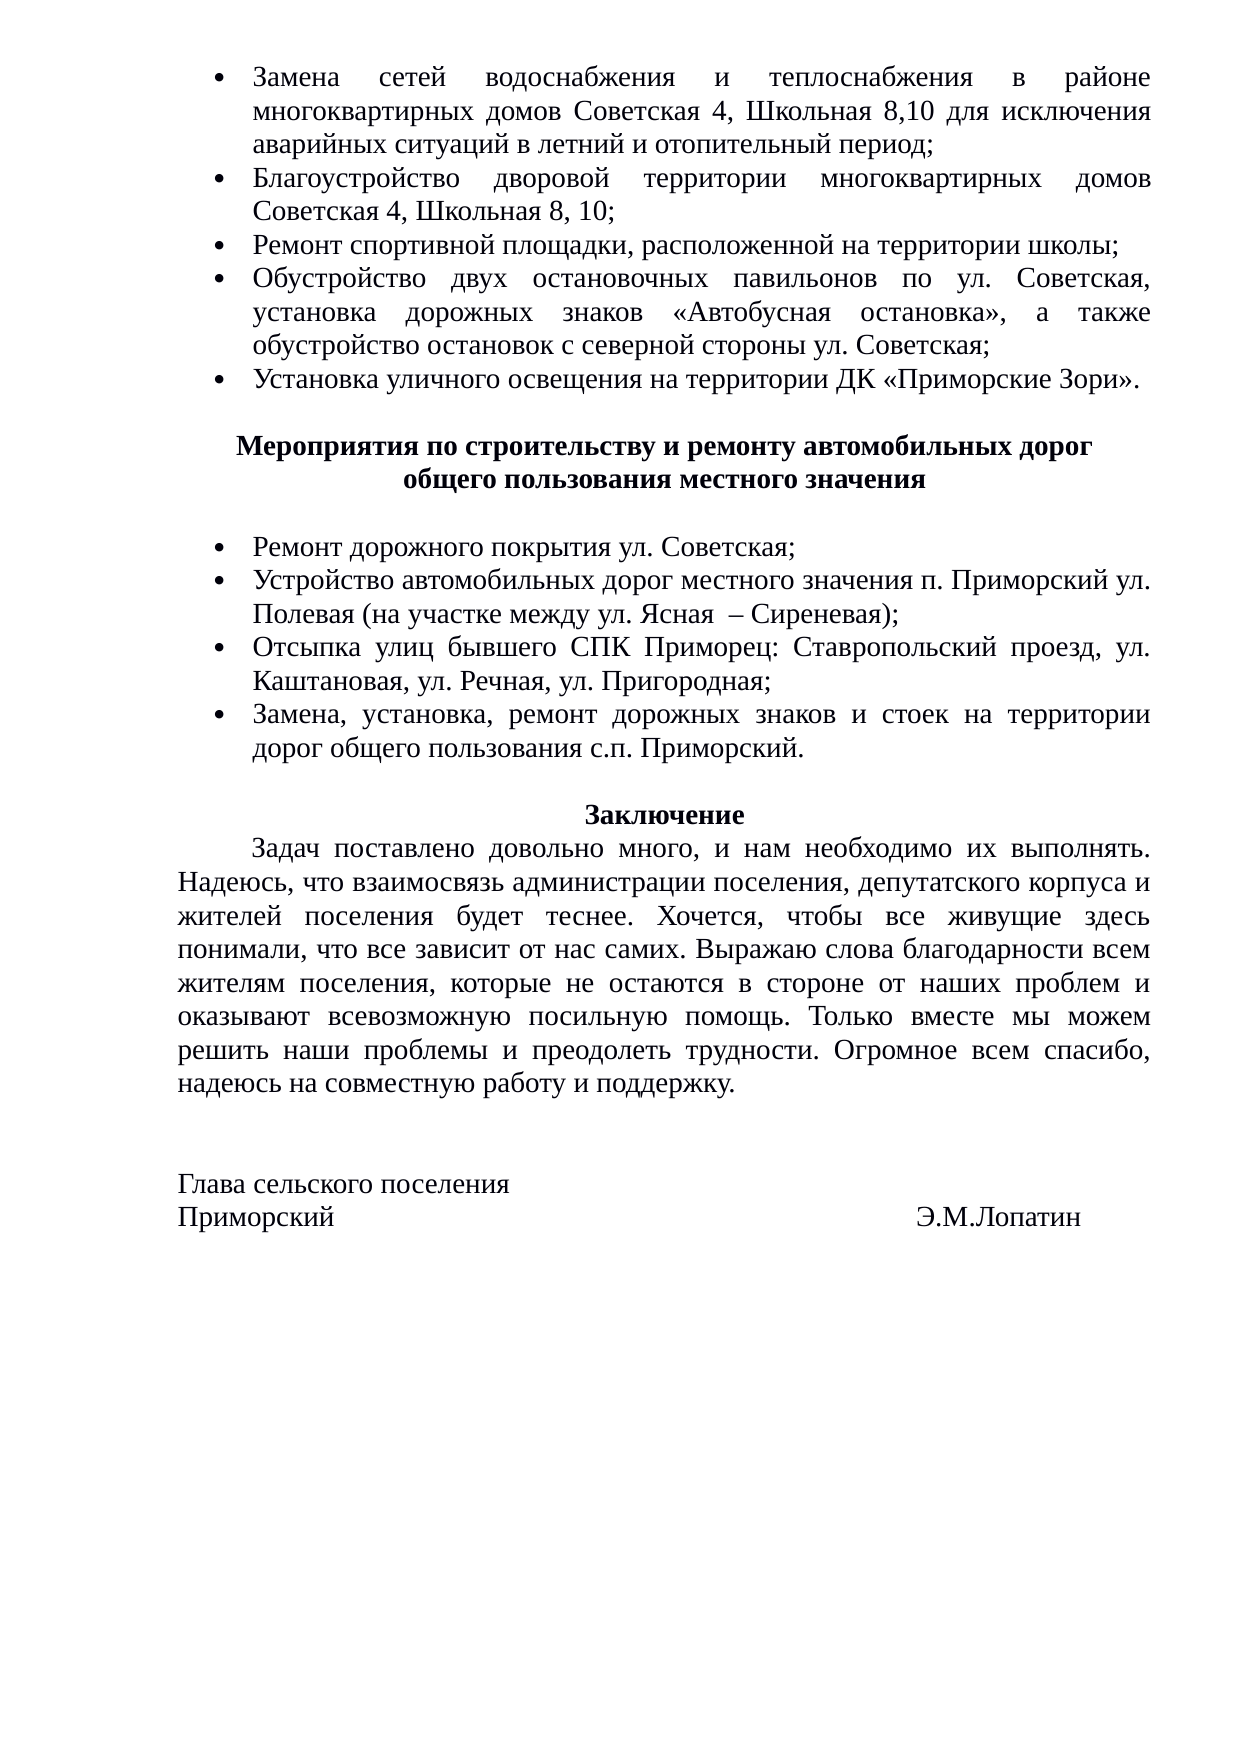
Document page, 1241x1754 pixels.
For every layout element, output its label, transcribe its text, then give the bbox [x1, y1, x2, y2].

text Заключение [177, 797, 1152, 831]
list Отсыпка улиц бывшего СПК Приморец: Ставропольский проезд, ул. Каштановая, ул. Речная, ул. Пригородная; [215, 629, 1152, 696]
list Благоустройство дворовой территории многоквартирных домов Советская 4, Школьная 8, 10; [215, 160, 1152, 227]
text Глава сельского поселения [177, 1166, 1152, 1199]
list Установка уличного освещения на территории ДК «Приморские Зори». [215, 361, 1152, 394]
text общего пользования местного значения [177, 462, 1152, 495]
text Приморский Э.М.Лопатин [177, 1199, 1152, 1233]
list Ремонт дорожного покрытия ул. Советская; [215, 529, 1152, 562]
list Устройство автомобильных дорог местного значения п. Приморский ул. Полевая (на участке между ул. Ясная – Сиреневая); [215, 562, 1152, 629]
list Ремонт спортивной площадки, расположенной на территории школы; [215, 227, 1152, 260]
text Мероприятия по строительству и ремонту автомобильных дорог [177, 428, 1152, 462]
text Задач поставлено довольно много, и нам необходимо их выполнять. Надеюсь, что взаимосвязь администрации поселения, депутатского корпуса и жителей поселения будет теснее. Хочется, чтобы все живущие здесь понимали, что все зависит от нас самих. Выражаю слова благодарности всем жителям поселения, которые не остаются в стороне от наших проблем и оказывают всевозможную посильную помощь. Только вместе мы можем решить наши проблемы и преодолеть трудности. Огромное всем спасибо, надеюсь на совместную работу и поддержку. [177, 831, 1152, 1099]
list Замена сетей водоснабжения и теплоснабжения в районе многоквартирных домов Советская 4, Школьная 8,10 для исключения аварийных ситуаций в летний и отопительный период; [215, 59, 1152, 160]
list Замена, установка, ремонт дорожных знаков и стоек на территории дорог общего пользования с.п. Приморский. [215, 696, 1152, 763]
list Обустройство двух остановочных павильонов по ул. Советская, установка дорожных знаков «Автобусная остановка», а также обустройство остановок с северной стороны ул. Советская; [215, 260, 1152, 361]
